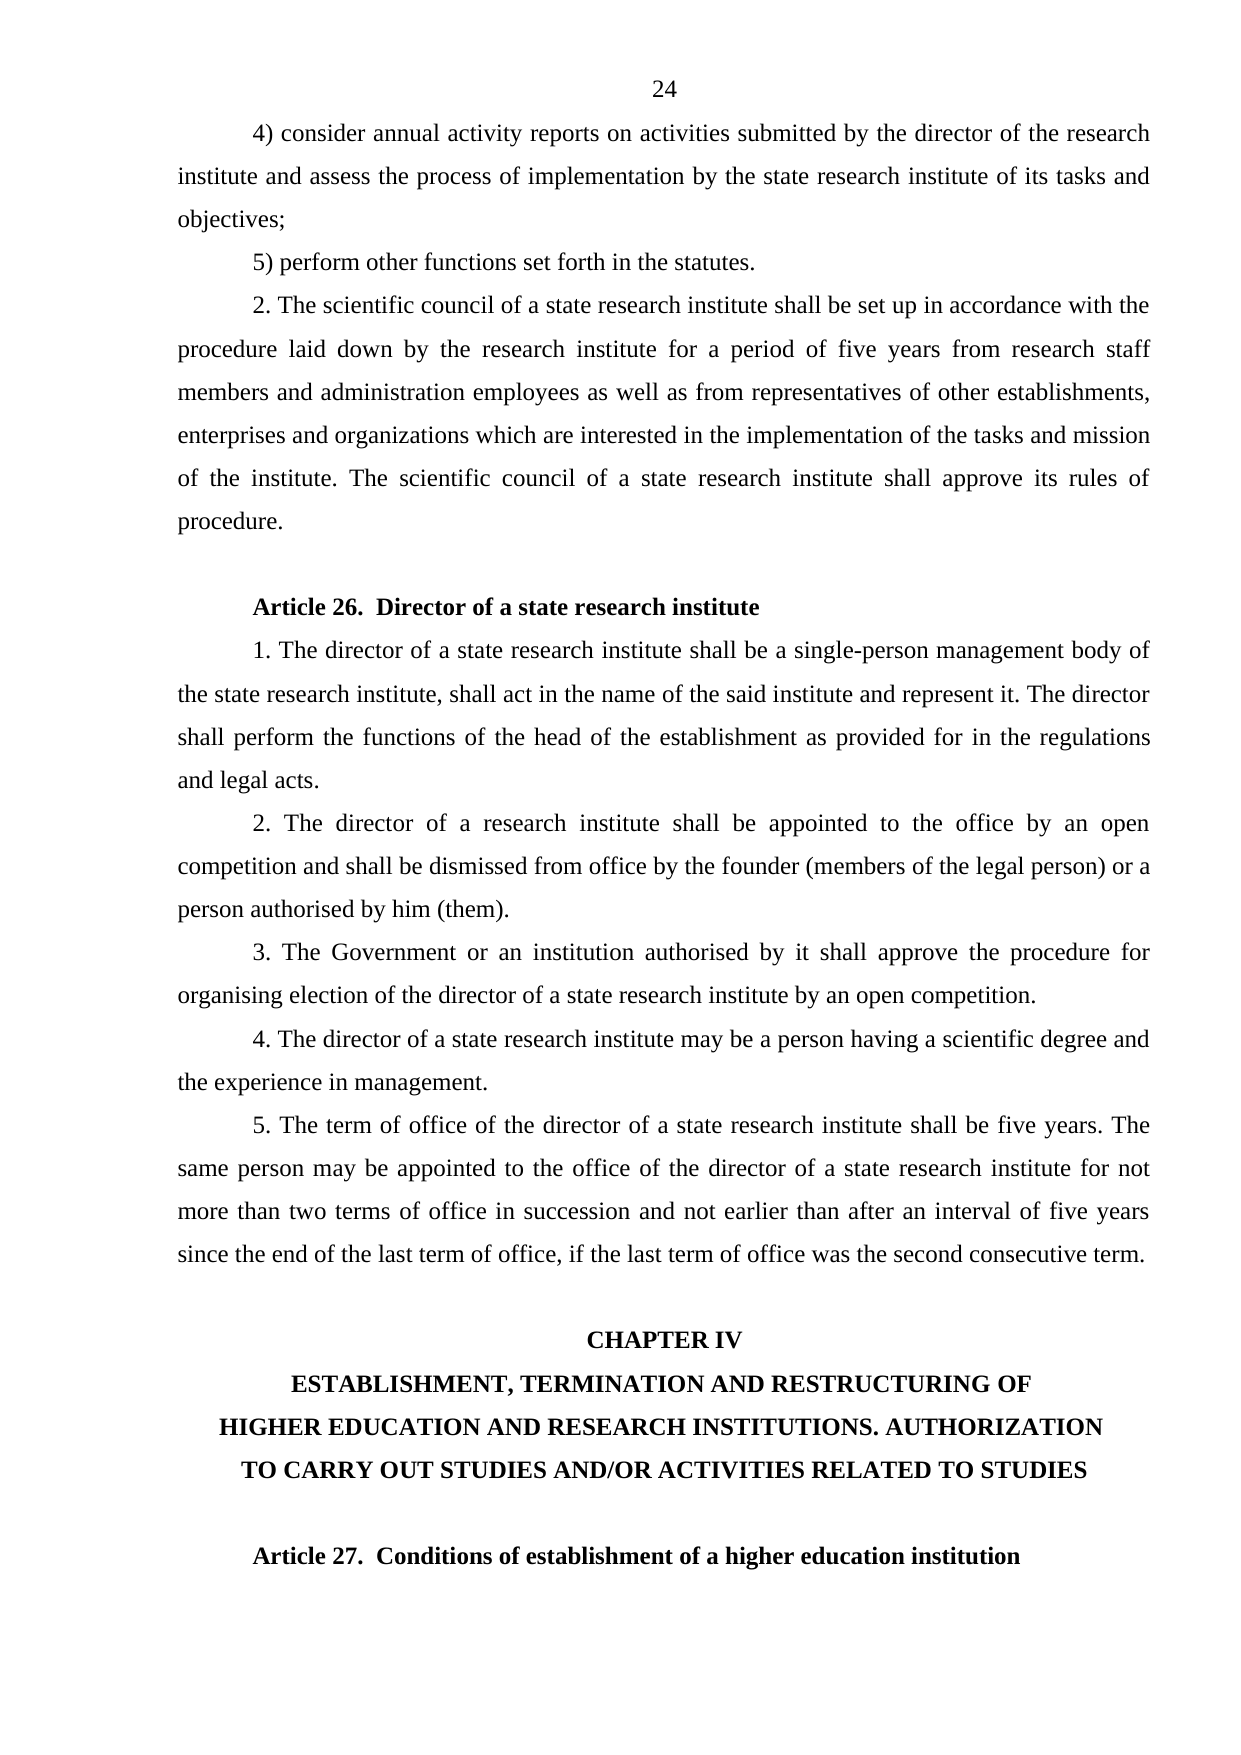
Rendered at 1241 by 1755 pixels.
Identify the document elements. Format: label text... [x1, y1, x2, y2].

text 4) consider annual activity reports on activities submitted by the director of the research institute and assess the process of implementation by the state research institute of its tasks and objectives; [177, 118, 1152, 233]
text Article 26. Director of a state research institute [177, 592, 1152, 621]
text ESTABLISHMENT, TERMINATION AND RESTRUCTURING of [177, 1369, 1152, 1397]
text higher education and research institutions. AUTHORIZATION [177, 1412, 1152, 1441]
text 3. The Government or an institution authorised by it shall approve the procedure for organising election of the director of a state research institute by an open competition. [177, 937, 1152, 1009]
text TO CARRY OUT STUDIES AND/OR ACTIVITIES RELATED TO STUDIES [177, 1455, 1152, 1484]
text 1. The director of a state research institute shall be a single-person management body of the state research institute, shall act in the name of the said institute and represent it. The director shall perform the functions of the head of the establishment as provided for in the regulations and legal acts. [177, 636, 1152, 794]
text 5. The term of office of the director of a state research institute shall be five years. The same person may be appointed to the office of the director of a state research institute for not more than two terms of office in succession and not earlier than after an interval of five years since the end of the last term of office, if the last term of office was the second consecutive term. [177, 1110, 1152, 1268]
text 2. The scientific council of a state research institute shall be set up in accordance with the procedure laid down by the research institute for a period of five years from research staff members and administration employees as well as from representatives of other establishments, enterprises and organizations which are interested in the implementation of the tasks and mission of the institute. The scientific council of a state research institute shall approve its rules of procedure. [177, 291, 1152, 535]
text CHAPTER IV [177, 1326, 1152, 1354]
text Article 27. Conditions of establishment of a higher education institution [177, 1541, 1152, 1570]
text 5) perform other functions set forth in the statutes. [177, 247, 1152, 276]
text 2. The director of a research institute shall be appointed to the office by an open competition and shall be dismissed from office by the founder (members of the legal person) or a person authorised by him (them). [177, 808, 1152, 923]
text 4. The director of a state research institute may be a person having a scientific degree and the experience in management. [177, 1024, 1152, 1096]
